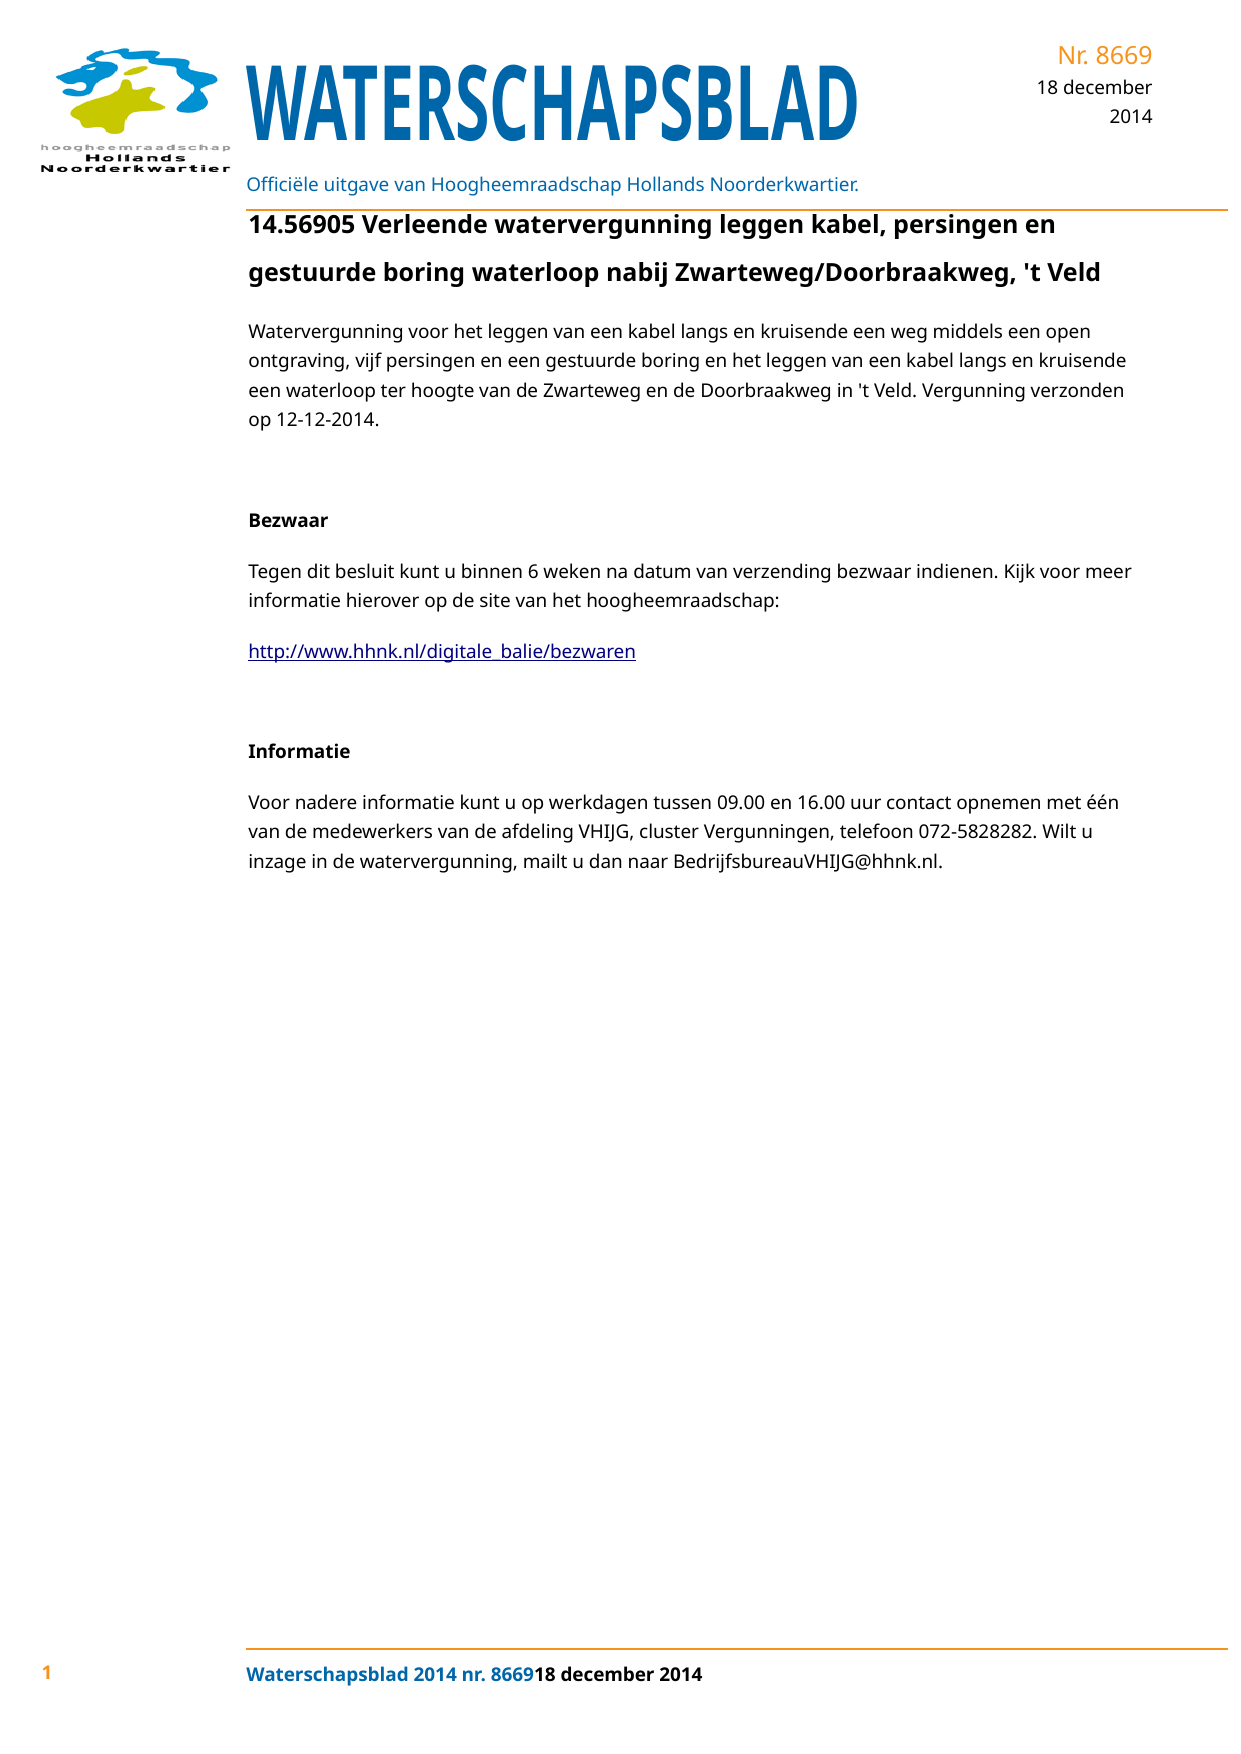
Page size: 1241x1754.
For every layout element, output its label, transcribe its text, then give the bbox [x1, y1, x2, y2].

picture [41, 47, 231, 172]
text 14.56905 Verleende watervergunning leggen kabel, persingen en gestuurde boring waterloop nabij Zwarteweg/Doorbraakweg, 't Veld [248, 211, 1152, 288]
text Informatie [248, 739, 1152, 764]
text Tegen dit besluit kunt u binnen 6 weken na datum van verzending bezwaar indienen. Kijk voor meer informatie hierover op de site van het hoogheemraadschap: [248, 558, 1152, 613]
text Voor nadere informatie kunt u op werkdagen tussen 09.00 en 16.00 uur contact opnemen met één van de medewerkers van de afdeling VHIJG, cluster Vergunningen, telefoon 072-5828282. Wilt u inzage in de watervergunning, mailt u dan naar BedrijfsbureauVHIJG@hhnk.nl. [248, 789, 1152, 874]
text Watervergunning voor het leggen van een kabel langs en kruisende een weg middels een open ontgraving, vijf persingen en een gestuurde boring en het leggen van een kabel langs en kruisende een waterloop ter hoogte van de Zwarteweg en de Doorbraakweg in 't Veld. Vergunning verzonden op 12-12-2014. [248, 318, 1152, 432]
text Bezwaar [248, 507, 1152, 533]
text http://www.hhnk.nl/digitale_balie/bezwaren [248, 638, 1152, 664]
